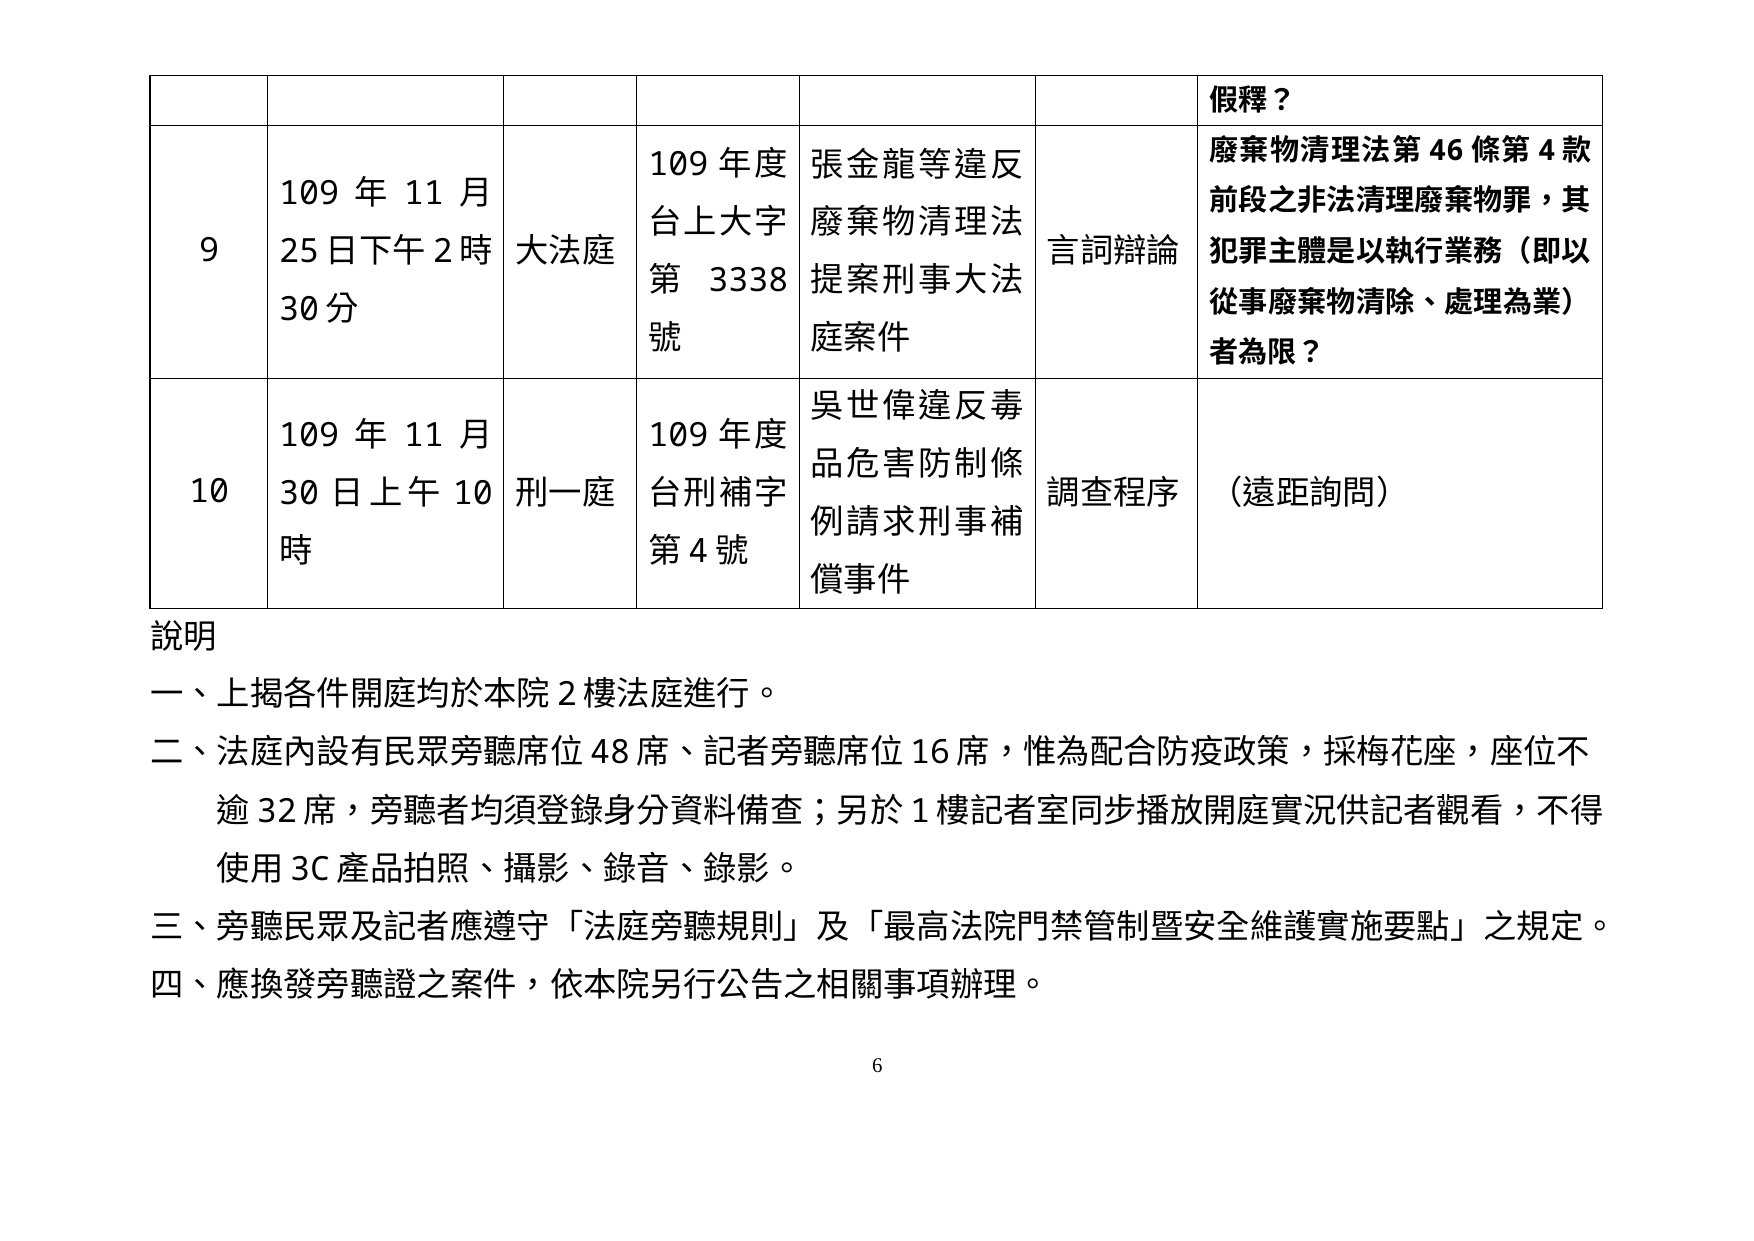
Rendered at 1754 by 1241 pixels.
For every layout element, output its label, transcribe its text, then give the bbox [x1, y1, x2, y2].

table_cell 刑一庭 [504, 379, 636, 608]
table_cell 張金龍等違反廢棄物清理法提案刑事大法庭案件 [800, 126, 1035, 378]
table_cell 109年11月30日上午10時 [268, 379, 503, 608]
table_cell （遠距詢問） [1198, 379, 1602, 608]
table_cell [504, 76, 636, 125]
table_cell 調查程序 [1036, 379, 1197, 608]
table_cell 言詞辯論 [1036, 126, 1197, 378]
text 四、應換發旁聽證之案件，依本院另行公告之相關事項辦理。 [150, 957, 1604, 1006]
table_cell 9 [151, 126, 267, 378]
table_cell 109年度台上大字第3338號 [637, 126, 799, 378]
table_cell [800, 76, 1035, 125]
text 二、法庭內設有民眾旁聽席位48席、記者旁聽席位16席，惟為配合防疫政策，採梅花座，座位不逾32席，旁聽者均須登錄身分資料備查；另於1樓記者室同步播放開庭實況供記者觀看，不得使用3C產品拍照、攝影、錄音、錄影。 [150, 725, 1604, 890]
table_cell 吳世偉違反毒品危害防制條例請求刑事補償事件 [800, 379, 1035, 608]
table_cell [1036, 76, 1197, 125]
table_cell [268, 76, 503, 125]
table_cell 109年度台刑補字第4號 [637, 379, 799, 608]
text 三、旁聽民眾及記者應遵守「法庭旁聽規則」及「最高法院門禁管制暨安全維護實施要點」之規定。 [150, 899, 1604, 948]
table_cell [151, 76, 267, 125]
table_cell 廢棄物清理法第46條第4款前段之非法清理廢棄物罪，其犯罪主體是以執行業務（即以從事廢棄物清除、處理為業）者為限？ [1198, 126, 1602, 378]
text 說明 [150, 609, 1604, 658]
text 一、上揭各件開庭均於本院2樓法庭進行。 [150, 667, 1604, 716]
table_cell 10 [151, 379, 267, 608]
table_cell [637, 76, 799, 125]
table_cell 假釋？ [1198, 76, 1602, 125]
table_cell 109年11月25日下午2時30分 [268, 126, 503, 378]
table_cell 大法庭 [504, 126, 636, 378]
